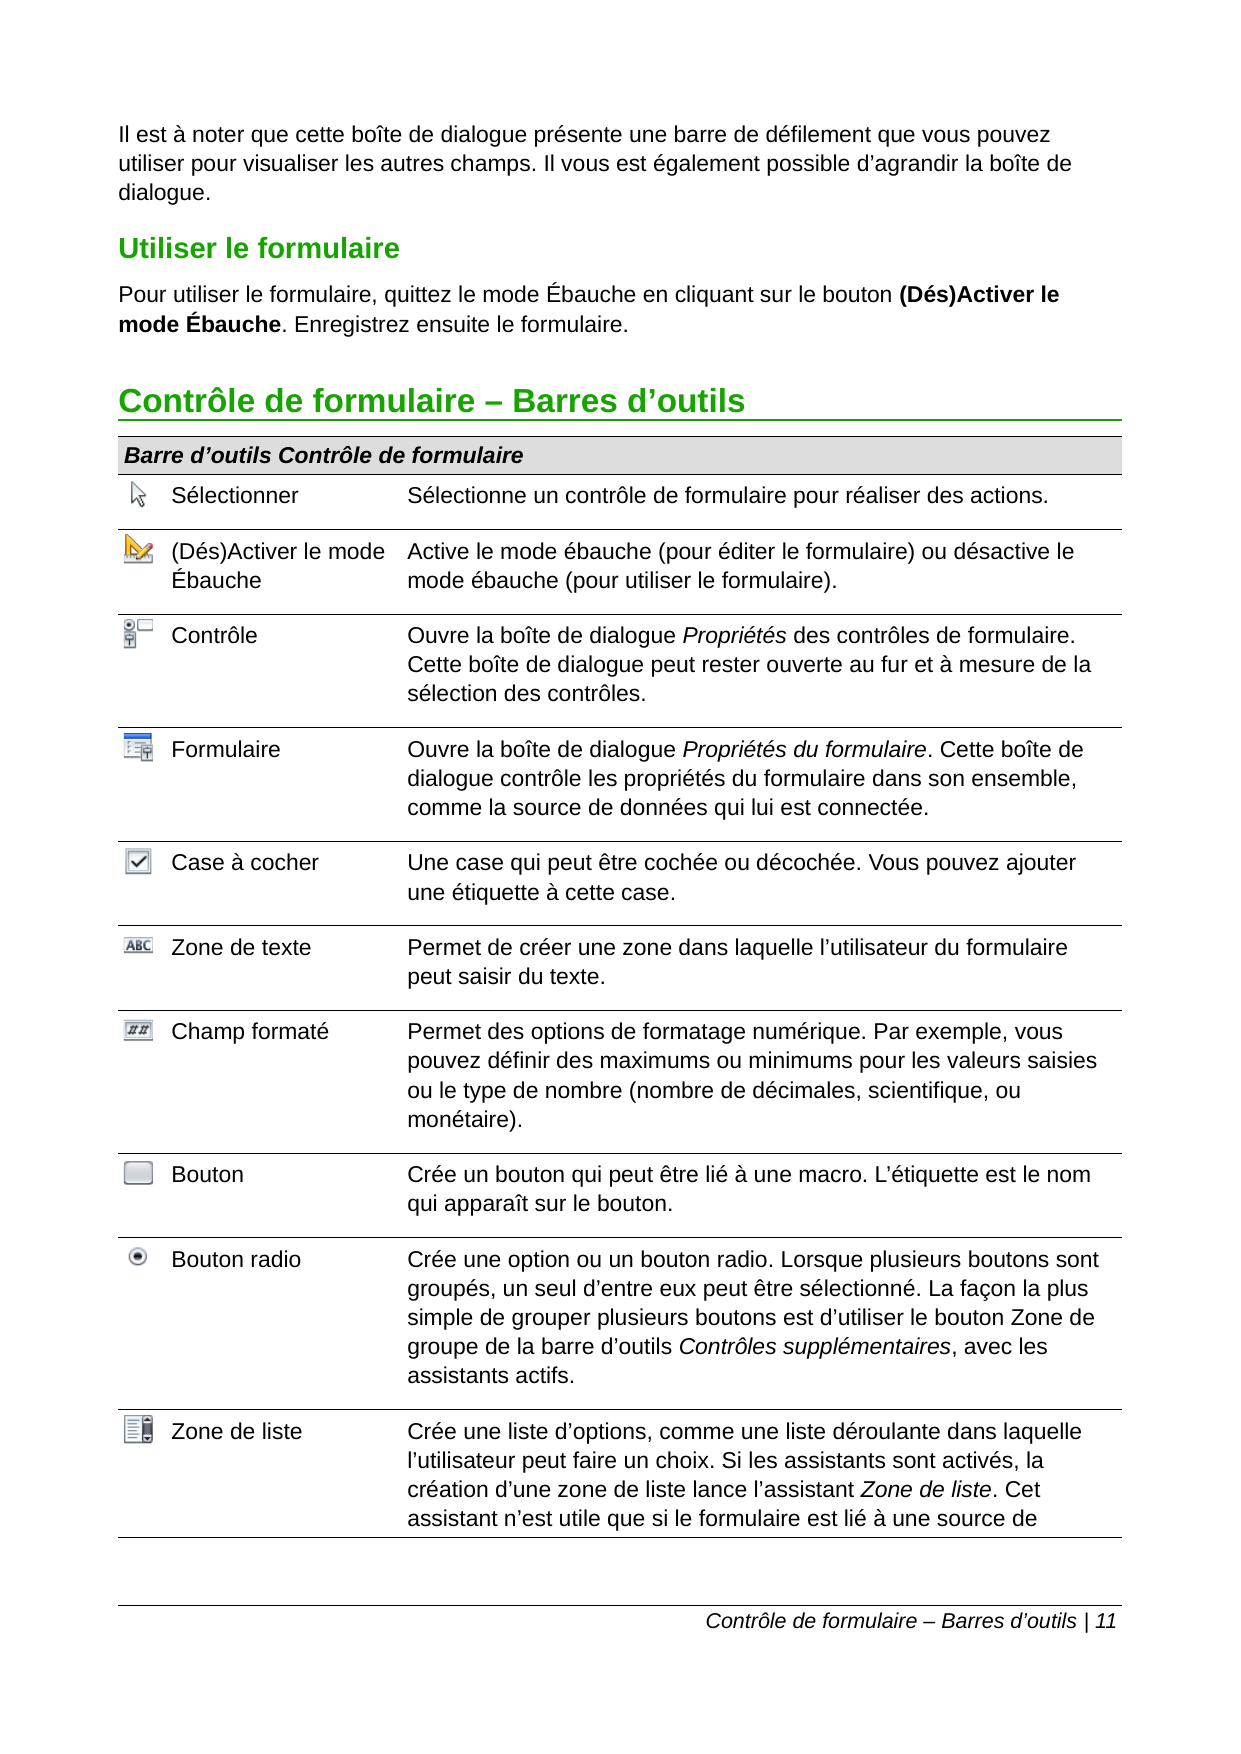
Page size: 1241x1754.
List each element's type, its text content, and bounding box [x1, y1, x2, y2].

picture [123, 732, 153, 762]
table_header Barre d’outils Contrôle de formulaire [118, 437, 1122, 474]
table_cell Crée un bouton qui peut être lié à une macro. L’étiquette est le nom qui apparaît sur le bouton. [401, 1154, 1122, 1237]
table_cell Ouvre la boîte de dialogue Propriétés du formulaire. Cette boîte de dialogue contrôle les propriétés du formulaire dans son ensemble, comme la source de données qui lui est connectée. [401, 728, 1122, 841]
picture [123, 1015, 153, 1045]
picture [123, 479, 153, 509]
table_cell Bouton radio [166, 1238, 401, 1409]
table_cell [118, 475, 166, 529]
text Il est à noter que cette boîte de dialogue présente une barre de défilement que vous pouvez utiliser pour visualiser les autres champs. Il vous est également possible d’agrandir la boîte de dialogue. [118, 118, 1122, 206]
table_cell [118, 1238, 166, 1409]
table_cell Zone de texte [166, 926, 401, 1010]
picture [123, 1158, 153, 1188]
picture [123, 1414, 153, 1444]
table_cell Ouvre la boîte de dialogue Propriétés des contrôles de formulaire. Cette boîte de dialogue peut rester ouverte au fur et à mesure de la sélection des contrôles. [401, 615, 1122, 727]
subtitle Utiliser le formulaire [118, 235, 1122, 264]
table_cell Sélectionne un contrôle de formulaire pour réaliser des actions. [401, 475, 1122, 529]
table_cell [118, 728, 166, 841]
table_cell Active le mode ébauche (pour éditer le formulaire) ou désactive le mode ébauche (pour utiliser le formulaire). [401, 530, 1122, 613]
table_cell Crée une liste d’options, comme une liste déroulante dans laquelle l’utilisateur peut faire un choix. Si les assistants sont activés, la création d’une zone de liste lance l’assistant Zone de liste. Cet assistant n’est utile que si le formulaire est lié à une source de [401, 1410, 1122, 1537]
table_cell Une case qui peut être cochée ou décochée. Vous pouvez ajouter une étiquette à cette case. [401, 842, 1122, 925]
table_cell [118, 926, 166, 1010]
table_cell [118, 1154, 166, 1237]
table_cell Case à cocher [166, 842, 401, 925]
table_cell [118, 530, 166, 613]
table_cell Contrôle [166, 615, 401, 727]
picture [123, 619, 153, 649]
table_cell Permet de créer une zone dans laquelle l’utilisateur du formulaire peut saisir du texte. [401, 926, 1122, 1010]
table_cell Formulaire [166, 728, 401, 841]
table_cell [118, 1011, 166, 1152]
picture [123, 1242, 153, 1272]
table_cell Crée une option ou un bouton radio. Lorsque plusieurs boutons sont groupés, un seul d’entre eux peut être sélectionné. La façon la plus simple de grouper plusieurs boutons est d’utiliser le bouton Zone de groupe de la barre d’outils Contrôles supplémentaires, avec les assistants actifs. [401, 1238, 1122, 1409]
picture [123, 534, 153, 564]
table_cell (Dés)Activer le mode Ébauche [166, 530, 401, 613]
table_cell Permet des options de formatage numérique. Par exemple, vous pouvez définir des maximums ou minimums pour les valeurs saisies ou le type de nombre (nombre de décimales, scientifique, ou monétaire). [401, 1011, 1122, 1152]
table_cell [118, 1410, 166, 1537]
table_cell Sélectionner [166, 475, 401, 529]
picture [123, 846, 153, 876]
table_cell [118, 842, 166, 925]
table_cell Champ formaté [166, 1011, 401, 1152]
table_cell [118, 615, 166, 727]
picture [123, 931, 153, 961]
table_cell Bouton [166, 1154, 401, 1237]
text Pour utiliser le formulaire, quittez le mode Ébauche en cliquant sur le bouton (Dés)Activer le mode Ébauche. Enregistrez ensuite le formulaire. [118, 278, 1122, 337]
subtitle Contrôle de formulaire – Barres d’outils [118, 381, 1122, 419]
table_cell Zone de liste [166, 1410, 401, 1537]
